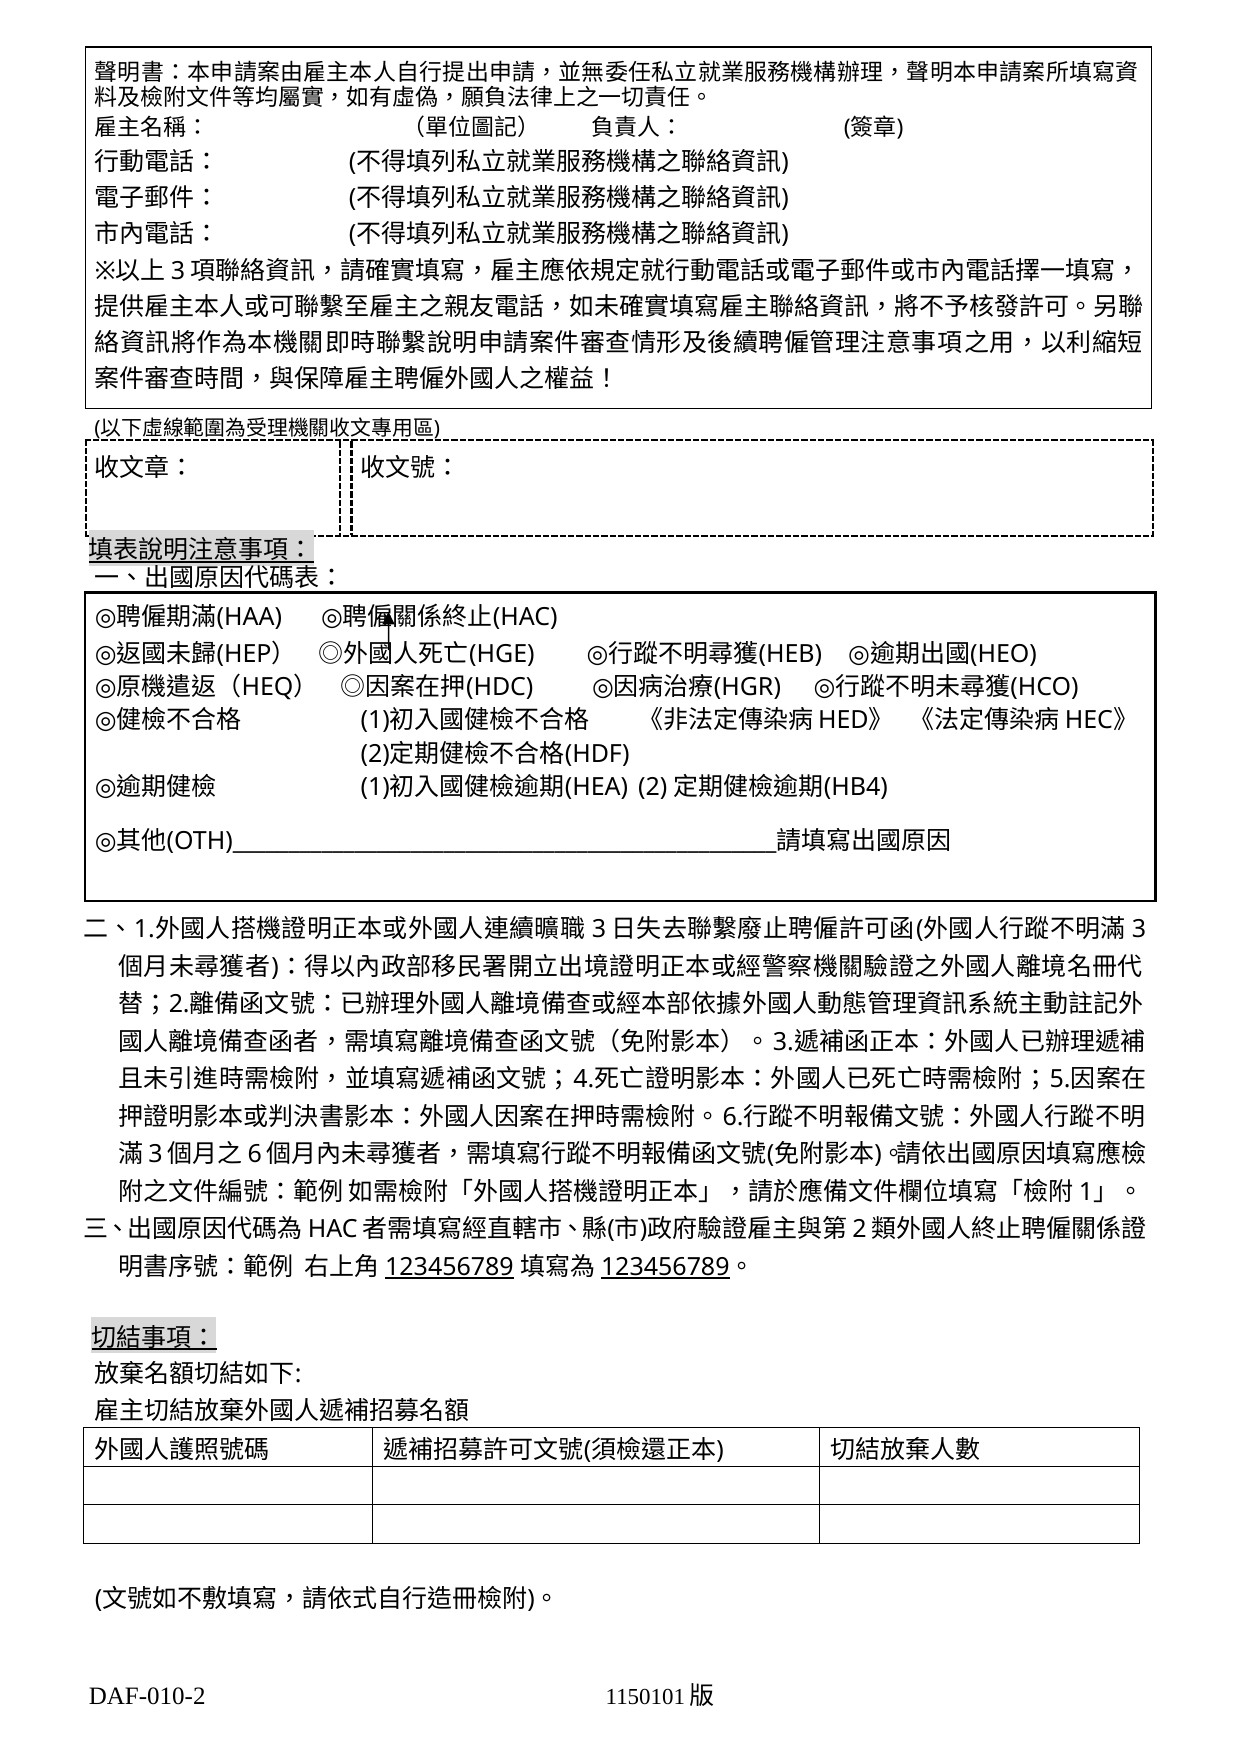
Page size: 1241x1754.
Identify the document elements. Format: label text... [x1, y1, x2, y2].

table_cell 聲明書：本申請案由雇主本人自行提出申請，並無委任私立就業服務機構辦理，聲明本申請案所填寫資料及檢附文件等均屬實，如有虛偽，願負法律上之一切責任。 雇主名稱： （單位圖記） 負責人： (簽章) 行動電話： (不得填列私立就業服務機構之聯絡資訊) 電子郵件： (不得填列私立就業服務機構之聯絡資訊) 市內電話： (不得填列私立就業服務機構之聯絡資訊) ※以上3項聯絡資訊，請確實填寫，雇主應依規定就行動電話或電子郵件或市內電話擇一填寫，提供雇主本人或可聯繫至雇主之親友電話，如未確實填寫雇主聯絡資訊，將不予核發許可。另聯絡資訊將作為本機關即時聯繫說明申請案件審查情形及後續聘僱管理注意事項之用，以利縮短案件審查時間，與保障雇主聘僱外國人之權益！ [86, 48, 1151, 408]
text ◎返國未歸(HEP） ◎外國人死亡(HGE) ◎行蹤不明尋獲(HEB) ◎逾期出國(HEO) [86, 641, 1154, 666]
table_header 外國人護照號碼 [84, 1428, 372, 1466]
text 切結事項： [91, 1317, 1146, 1353]
table_header 遞補招募許可文號(須檢還正本) [373, 1428, 819, 1466]
text ◎健檢不合格 (1)初入國健檢不合格 《非法定傳染病HED》 《法定傳染病HEC》 [86, 708, 1154, 733]
text ◎原機遣返（HEQ） ◎因案在押(HDC) ◎因病治療(HGR) ◎行蹤不明未尋獲(HCO) [86, 675, 1154, 700]
text 一、出國原因代碼表： [94, 564, 1146, 591]
text 放棄名額切結如下: [94, 1353, 1146, 1390]
text ◎逾期健檢 (1)初入國健檢逾期(HEA) (2) 定期健檢逾期(HB4) [86, 775, 1154, 800]
table_cell [820, 1467, 1139, 1504]
table_header 收文章： [86, 439, 340, 535]
table_cell [373, 1467, 819, 1504]
text ◎聘僱期滿(HAA) ◎聘僱關係終止(HAC) [86, 594, 1154, 633]
text 三、出國原因代碼為HAC者需填寫經直轄市、縣(市)政府驗證雇主與第2類外國人終止聘僱關係證明書序號：範例 右上角 123456789 填寫為 123456789。 [83, 1208, 1146, 1283]
text (2)定期健檢不合格(HDF) [86, 741, 1154, 766]
table_cell [84, 1505, 372, 1543]
text 填表說明注意事項： [89, 537, 993, 564]
table_header 切結放棄人數 [820, 1428, 1139, 1466]
text (文號如不敷填寫，請依式自行造冊檢附)。 [94, 1578, 1146, 1615]
text 二、1.外國人搭機證明正本或外國人連續曠職3日失去聯繫廢止聘僱許可函(外國人行蹤不明滿3個月未尋獲者)：得以內政部移民署開立出境證明正本或經警察機關驗證之外國人離境名冊代替；2.離備函文號：已辦理外國人離境備查或經本部依據外國人動態管理資訊系統主動註記外國人離境備查函者，需填寫離境備查函文號（免附影本）。3.遞補函正本：外國人已辦理遞補且未引進時需檢附，並填寫遞補函文號；4.死亡證明影本：外國人已死亡時需檢附；5.因案在押證明影本或判決書影本：外國人因案在押時需檢附。6.行蹤不明報備文號：外國人行蹤不明滿3個月之6個月內未尋獲者，需填寫行蹤不明報備函文號(免附影本)。請依出國原因填寫應檢附之文件編號：範例 如需檢附「外國人搭機證明正本」，請於應備文件欄位填寫「檢附1」。 [83, 908, 1146, 1208]
table_cell [373, 1505, 819, 1543]
table_header [340, 439, 351, 535]
table_header 收文號： [351, 439, 1153, 535]
table_cell [84, 1467, 372, 1504]
table_cell [820, 1505, 1139, 1543]
text ◎其他(OTH)_________________________________________________請填寫出國原因 [86, 829, 1154, 900]
text (以下虛線範圍為受理機關收文專用區) [89, 418, 1152, 439]
text 雇主切結放棄外國人遞補招募名額 [94, 1390, 1146, 1427]
